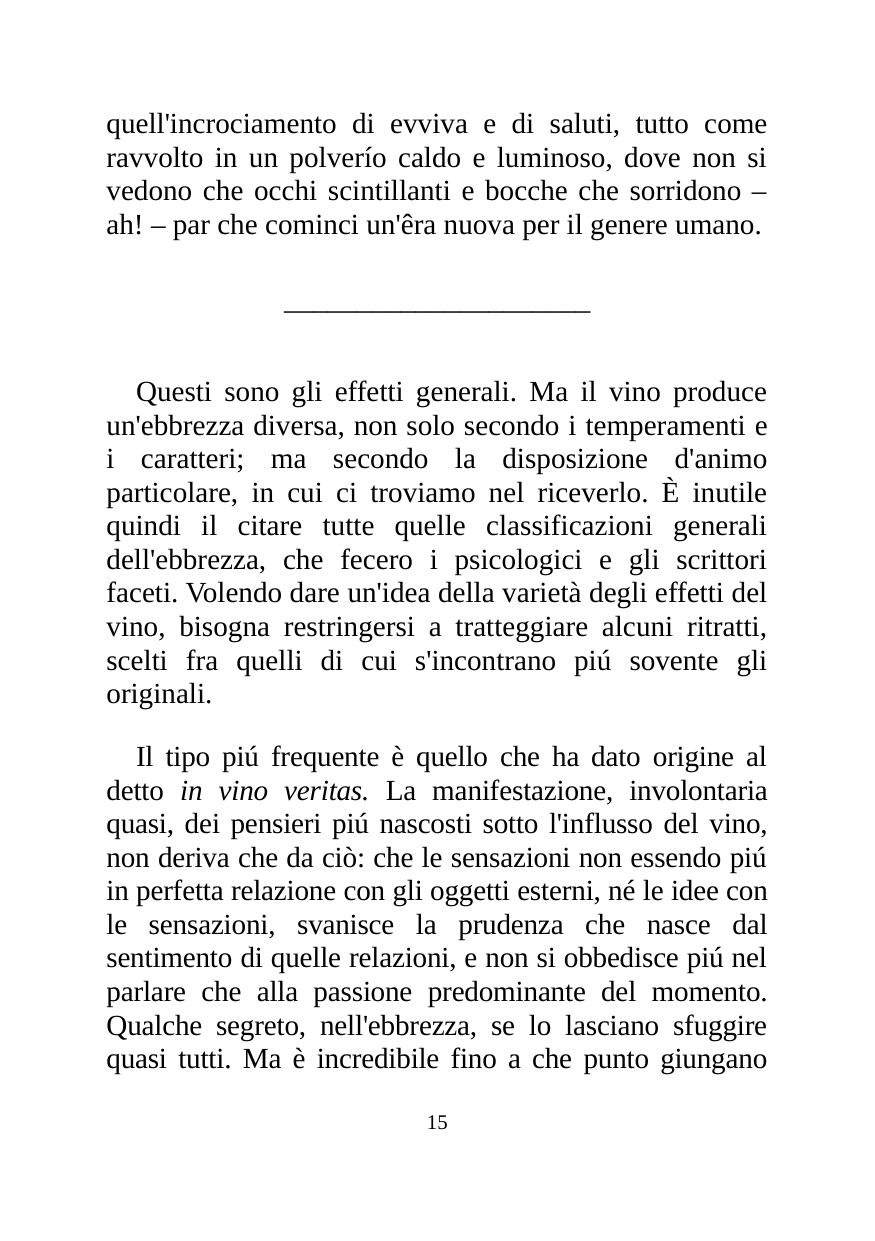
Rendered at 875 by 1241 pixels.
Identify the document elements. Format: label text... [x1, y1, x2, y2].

text Questi sono gli effetti generali. Ma il vino produce un'ebbrezza diversa, non solo secondo i temperamenti e i caratteri; ma secondo la disposizione d'animo particolare, in cui ci troviamo nel riceverlo. È inutile quindi il citare tutte quelle classificazioni generali dell'ebbrezza, che fecero i psicologici e gli scrittori faceti. Volendo dare un'idea della varietà degli effetti del vino, bisogna restringersi a tratteggiare alcuni ritratti, scelti fra quelli di cui s'incontrano piú sovente gli originali. [106, 374, 768, 710]
text _____________________ [106, 282, 768, 315]
text quell'incrociamento di evviva e di saluti, tutto come ravvolto in un polverío caldo e luminoso, dove non si vedono che occhi scintillanti e bocche che sorridono – ah! – par che cominci un'êra nuova per il genere umano. [106, 106, 768, 240]
text Il tipo piú frequente è quello che ha dato origine al detto in vino veritas. La manifestazione, involontaria quasi, dei pensieri piú nascosti sotto l'influsso del vino, non deriva che da ciò: che le sensazioni non essendo piú in perfetta relazione con gli oggetti esterni, né le idee con le sensazioni, svanisce la prudenza che nasce dal sentimento di quelle relazioni, e non si obbedisce piú nel parlare che alla passione predominante del momento. Qualche segreto, nell'ebbrezza, se lo lasciano sfuggire quasi tutti. Ma è incredibile fino a che punto giungano [106, 739, 768, 1075]
